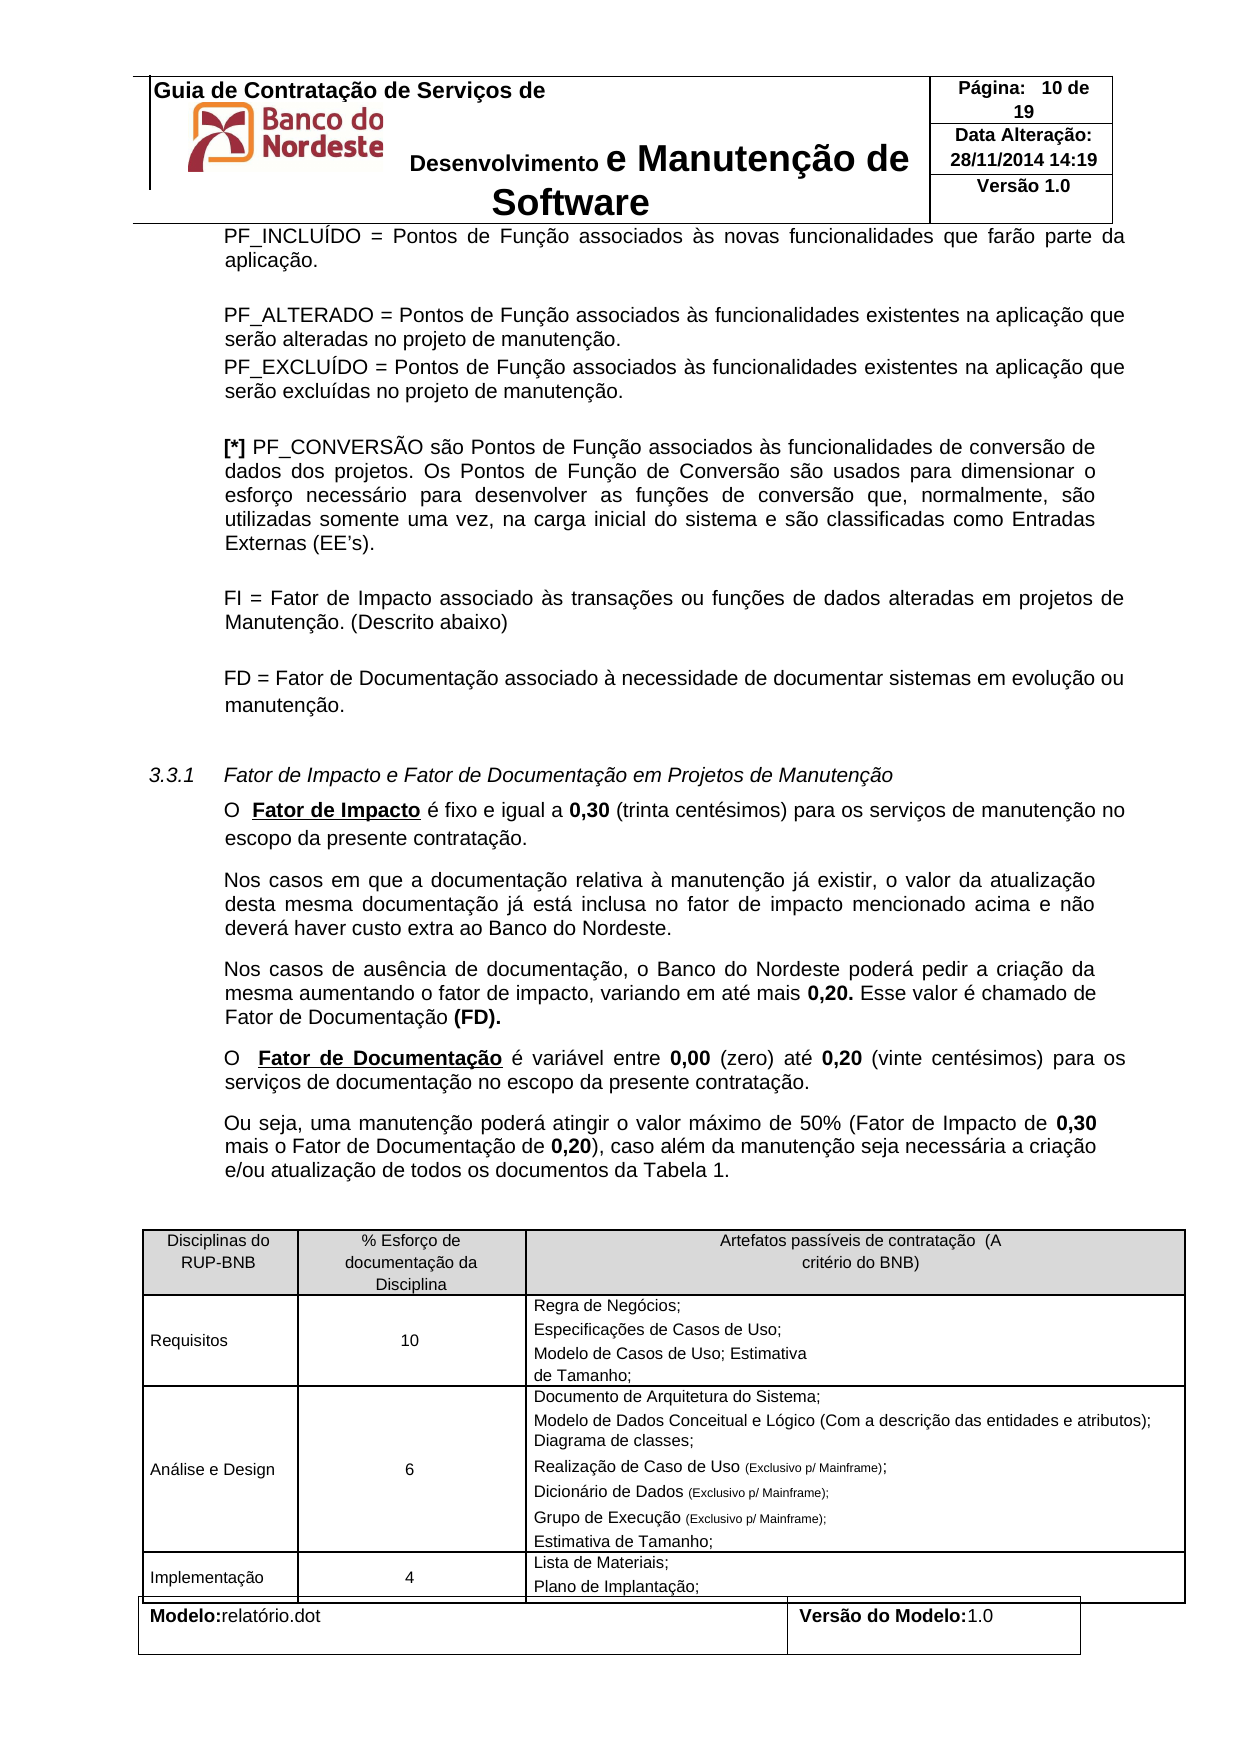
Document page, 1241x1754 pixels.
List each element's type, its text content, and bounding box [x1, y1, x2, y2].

text O Fator de Impacto é fixo e igual a 0,30 (trinta centésimos) para os serviços de manutenção no escopo da presente contratação. [223, 798, 1126, 851]
table_cell 4 [299, 1553, 525, 1596]
table_header Artefatos passíveis de contratação (A critério do BNB) [527, 1231, 1184, 1294]
table_cell Lista de Materiais; Plano de Implantação; [527, 1553, 1184, 1602]
table_header Disciplinas do RUP-BNB [144, 1231, 297, 1294]
text FI = Fator de Impacto associado às transações ou funções de dados alteradas em projetos de Manutenção. (Descrito abaixo) [223, 586, 1126, 634]
table_cell Regra de Negócios; Especificações de Casos de Uso; Modelo de Casos de Uso; Estimativa de Tamanho; [527, 1296, 1184, 1385]
subtitle Fator de Impacto e Fator de Documentação em Projetos de Manutenção [148, 763, 1127, 787]
text Nos casos em que a documentação relativa à manutenção já existir, o valor da atualização desta mesma documentação já está inclusa no fator de impacto mencionado acima e não deverá haver custo extra ao Banco do Nordeste. [223, 868, 1097, 940]
text O Fator de Documentação é variável entre 0,00 (zero) até 0,20 (vinte centésimos) para os serviços de documentação no escopo da presente contratação. [223, 1046, 1126, 1093]
table_cell [144, 1597, 297, 1602]
table_cell Documento de Arquitetura do Sistema; Modelo de Dados Conceitual e Lógico (Com a descrição das entidades e atributos); Diagrama de classes; Realização de Caso de Uso (Exclusivo p/ Mainframe); Dicionário de Dados (Exclusivo p/ Mainframe); Grupo de Execução (Exclusivo p/ Mainframe); Estimativa de Tamanho; [527, 1387, 1184, 1551]
table_cell 6 [299, 1387, 525, 1551]
text PF_EXCLUÍDO = Pontos de Função associados às funcionalidades existentes na aplicação que serão excluídas no projeto de manutenção. [223, 355, 1126, 403]
text [*] PF_CONVERSÃO são Pontos de Função associados às funcionalidades de conversão de dados dos projetos. Os Pontos de Função de Conversão são usados para dimensionar o esforço necessário para desenvolver as funções de conversão que, normalmente, são utilizadas somente uma vez, na carga inicial do sistema e são classificadas como Entradas Externas (EE’s). [223, 435, 1097, 554]
text PF_INCLUÍDO = Pontos de Função associados às novas funcionalidades que farão parte da aplicação. [223, 150, 1126, 272]
picture [188, 102, 384, 172]
text Nos casos de ausência de documentação, o Banco do Nordeste poderá pedir a criação da mesma aumentando o fator de impacto, variando em até mais 0,20. Esse valor é chamado de Fator de Documentação (FD). [223, 957, 1097, 1028]
text FD = Fator de Documentação associado à necessidade de documentar sistemas em evolução ou manutenção. [223, 666, 1126, 718]
table_cell Implementação [144, 1553, 297, 1596]
table_cell [299, 1597, 525, 1602]
table_header % Esforço de documentação da Disciplina [299, 1231, 525, 1294]
text Ou seja, uma manutenção poderá atingir o valor máximo de 50% (Fator de Impacto de 0,30 mais o Fator de Documentação de 0,20), caso além da manutenção seja necessária a criação e/ou atualização de todos os documentos da Tabela 1. [223, 1110, 1097, 1182]
table_cell Análise e Design [144, 1387, 297, 1551]
table_cell Requisitos [144, 1296, 297, 1385]
table_cell 10 [299, 1296, 525, 1385]
text PF_ALTERADO = Pontos de Função associados às funcionalidades existentes na aplicação que serão alteradas no projeto de manutenção. [223, 303, 1126, 351]
